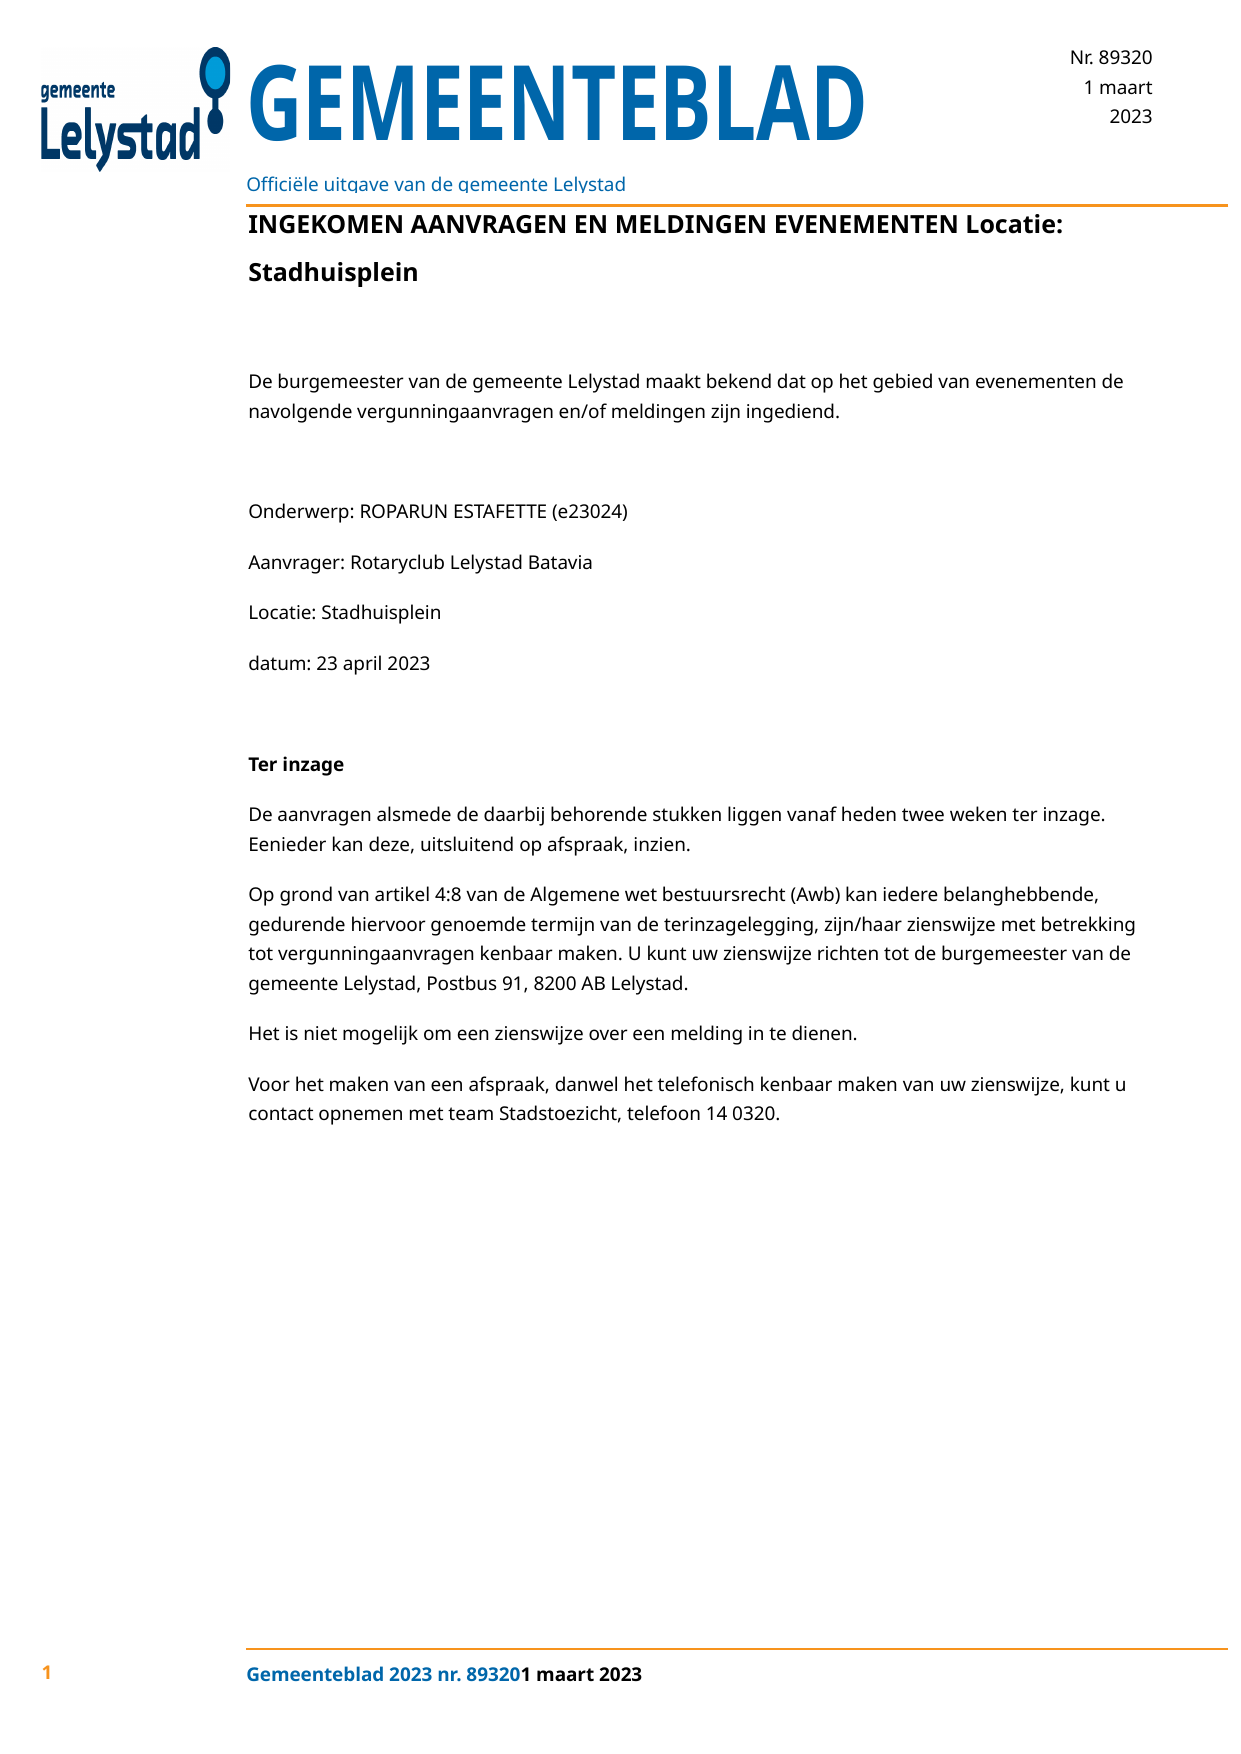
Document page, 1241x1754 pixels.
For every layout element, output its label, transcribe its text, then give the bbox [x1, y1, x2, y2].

text Locatie: Stadhuisplein [248, 599, 1152, 625]
text De aanvragen alsmede de daarbij behorende stukken liggen vanaf heden twee weken ter inzage. Eenieder kan deze, uitsluitend op afspraak, inzien. [248, 801, 1152, 857]
text Onderwerp: ROPARUN ESTAFETTE (e23024) [248, 499, 1152, 524]
text Aanvrager: Rotaryclub Lelystad Batavia [248, 549, 1152, 575]
text INGEKOMEN AANVRAGEN EN MELDINGEN EVENEMENTEN Locatie: Stadhuisplein [248, 207, 1152, 288]
picture [41, 47, 231, 172]
text Voor het maken van een afspraak, danwel het telefonisch kenbaar maken van uw zienswijze, kunt u contact opnemen met team Stadstoezicht, telefoon 14 0320. [248, 1071, 1152, 1126]
text datum: 23 april 2023 [248, 650, 1152, 676]
text Het is niet mogelijk om een zienswijze over een melding in te dienen. [248, 1020, 1152, 1046]
text Ter inzage [248, 751, 1152, 777]
text Op grond van artikel 4:8 van de Algemene wet bestuursrecht (Awb) kan iedere belanghebbende, gedurende hiervoor genoemde termijn van de terinzagelegging, zijn/haar zienswijze met betrekking tot vergunningaanvragen kenbaar maken. U kunt uw zienswijze richten tot de burgemeester van de gemeente Lelystad, Postbus 91, 8200 AB Lelystad. [248, 881, 1152, 996]
text De burgemeester van de gemeente Lelystad maakt bekend dat op het gebied van evenementen de navolgende vergunningaanvragen en/of meldingen zijn ingediend. [248, 368, 1152, 424]
